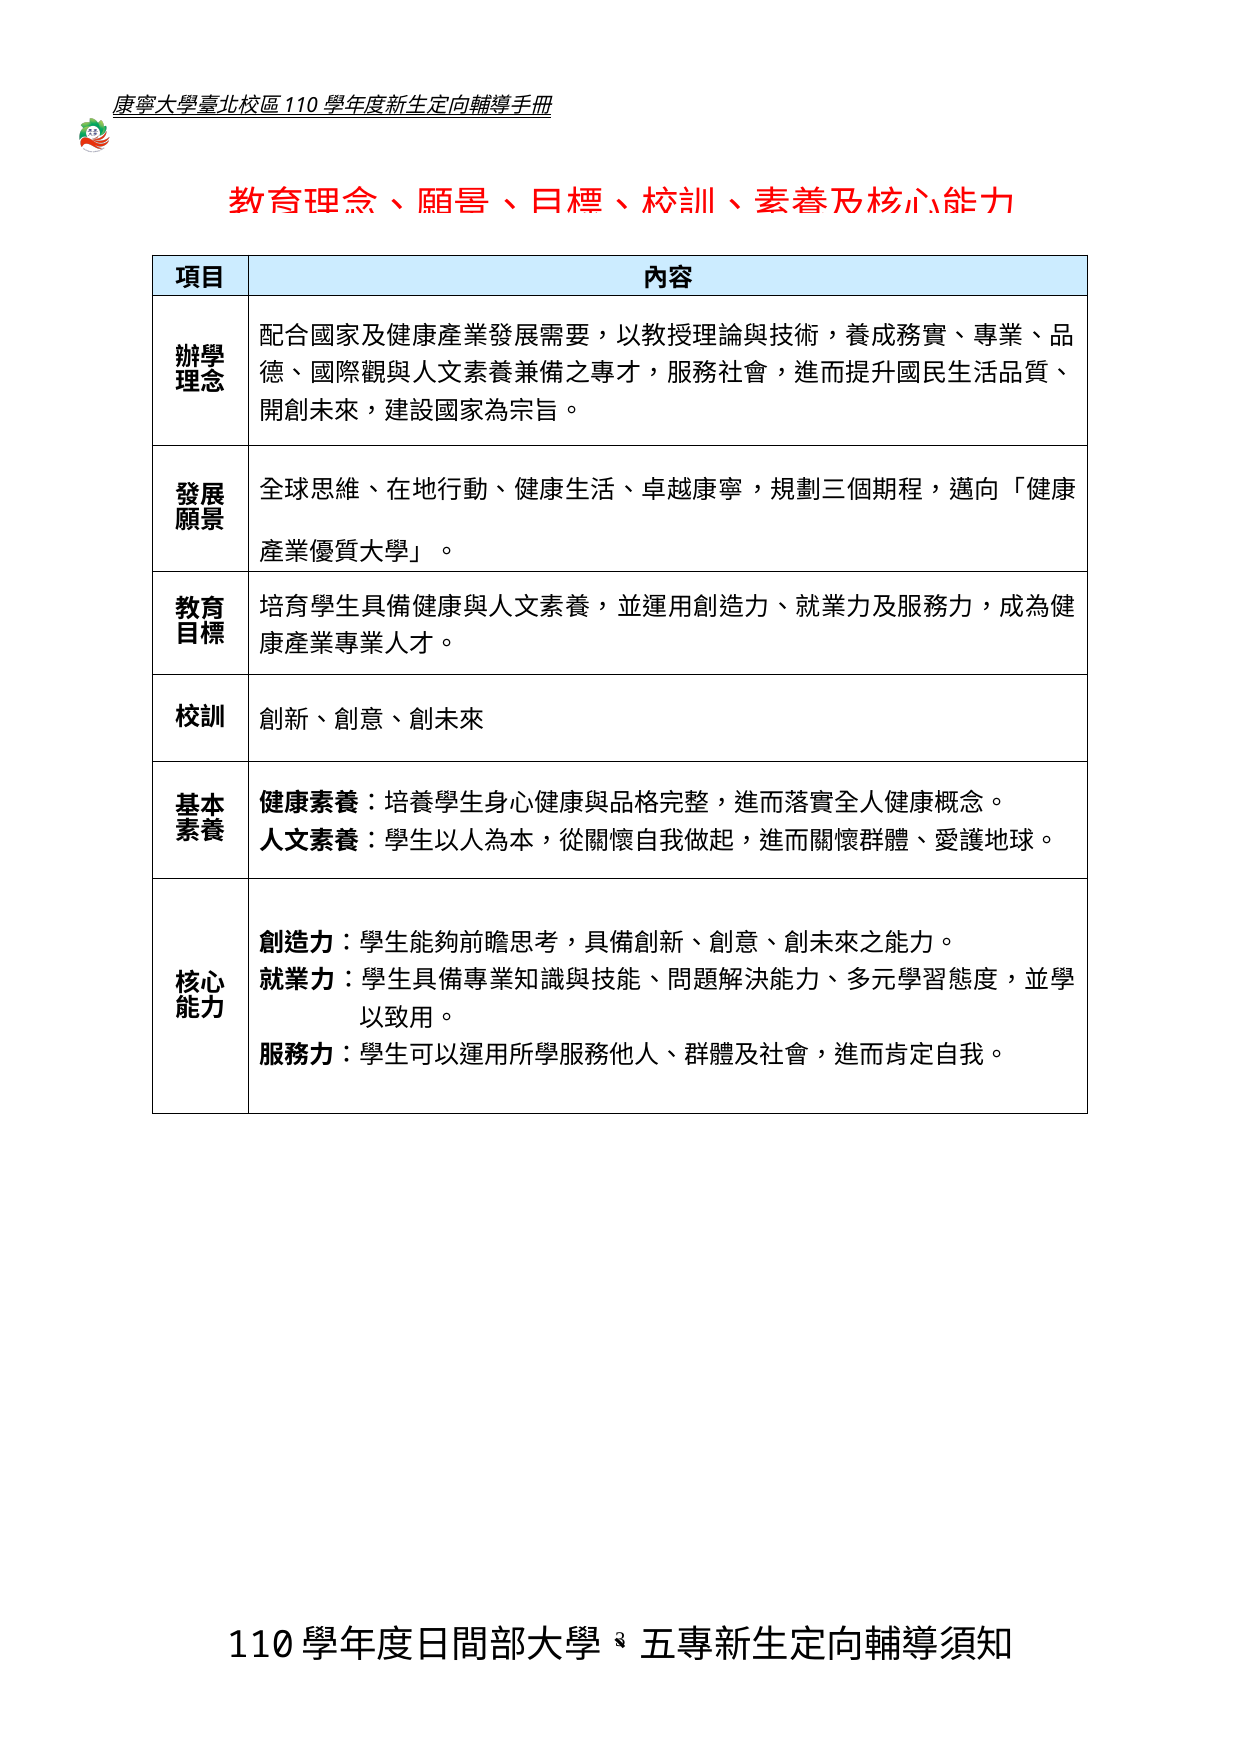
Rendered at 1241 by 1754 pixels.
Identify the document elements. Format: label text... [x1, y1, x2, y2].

table_cell 核心能力 [153, 879, 248, 1113]
table_cell 配合國家及健康產業發展需要，以教授理論與技術，養成務實、專業、品德、國際觀與人文素養兼備之專才，服務社會，進而提升國民生活品質、開創未來，建設國家為宗旨。 [249, 296, 1087, 445]
table_cell 創新、創意、創未來 [249, 675, 1087, 761]
table_cell 校訓 [153, 675, 248, 761]
table_cell 創造力：學生能夠前瞻思考，具備創新、創意、創未來之能力。 就業力：學生具備專業知識與技能、問題解決能力、多元學習態度，並學以致用。 服務力：學生可以運用所學服務他人、群體及社會，進而肯定自我。 [249, 879, 1087, 1113]
table_cell 教育目標 [153, 572, 248, 674]
table_cell 健康素養：培養學生身心健康與品格完整，進而落實全人健康概念。 人文素養：學生以人為本，從關懷自我做起，進而關懷群體、愛護地球。 [249, 762, 1087, 878]
table_cell 全球思維、在地行動、健康生活、卓越康寧，規劃三個期程，邁向「健康產業優質大學」。 [249, 446, 1087, 571]
table_cell 基本素養 [153, 762, 248, 878]
table_cell 培育學生具備健康與人文素養，並運用創造力、就業力及服務力，成為健康產業專業人才。 [249, 572, 1087, 674]
table_cell 項目 [153, 256, 248, 295]
table_header [152, 168, 1088, 254]
table_cell 辦學 理念 [153, 296, 248, 445]
table_cell 發展 願景 [153, 446, 248, 571]
table_header 110學年度日間部大學、五專新生定向輔導須知 [152, 1114, 1088, 1627]
table_cell 內容 [249, 256, 1087, 295]
